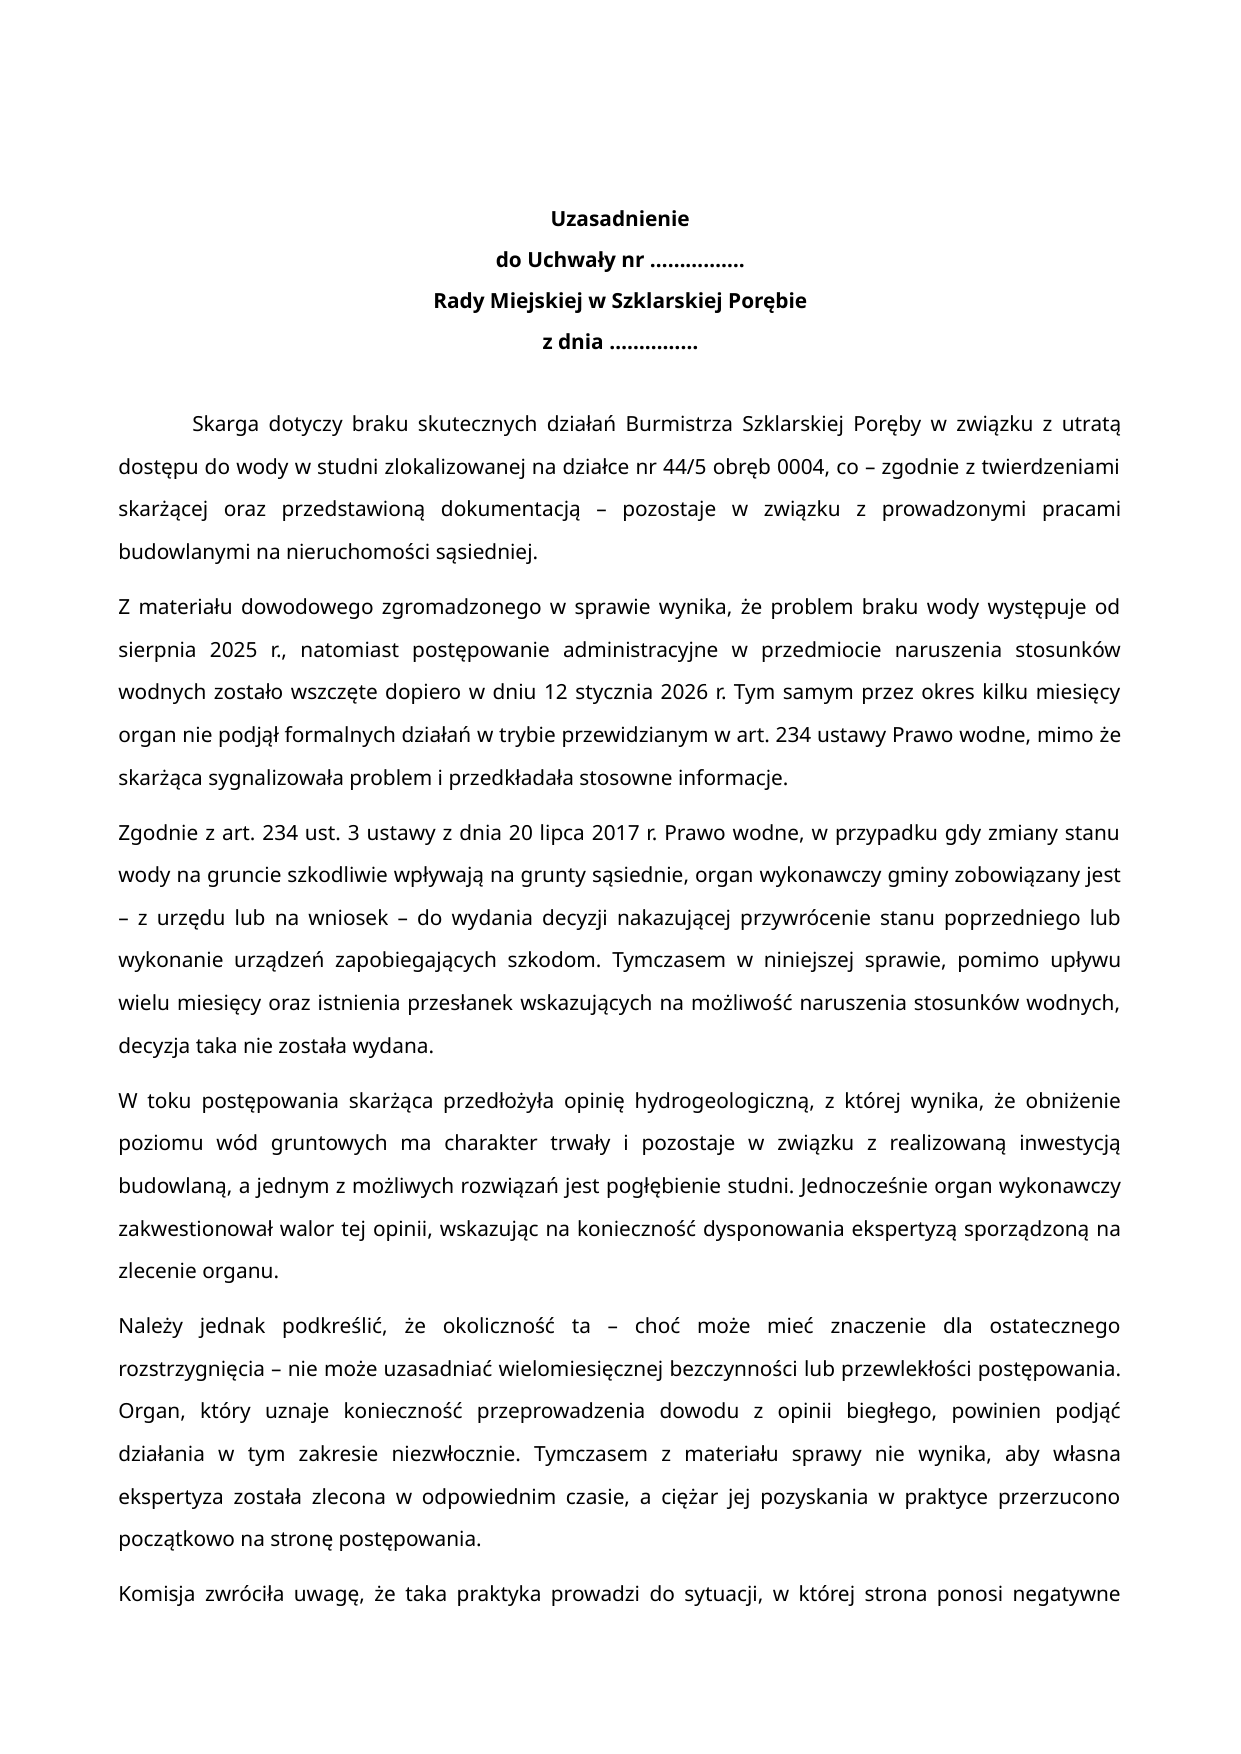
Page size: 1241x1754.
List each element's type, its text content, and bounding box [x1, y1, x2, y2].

text Uzasadnienie [118, 204, 1122, 233]
text Skarga dotyczy braku skutecznych działań Burmistrza Szklarskiej Poręby w związku z utratą dostępu do wody w studni zlokalizowanej na działce nr 44/5 obręb 0004, co – zgodnie z twierdzeniami skarżącej oraz przedstawioną dokumentacją – pozostaje w związku z prowadzonymi pracami budowlanymi na nieruchomości sąsiedniej. [118, 409, 1122, 566]
text W toku postępowania skarżąca przedłożyła opinię hydrogeologiczną, z której wynika, że obniżenie poziomu wód gruntowych ma charakter trwały i pozostaje w związku z realizowaną inwestycją budowlaną, a jednym z możliwych rozwiązań jest pogłębienie studni. Jednocześnie organ wykonawczy zakwestionował walor tej opinii, wskazując na konieczność dysponowania ekspertyzą sporządzoną na zlecenie organu. [118, 1086, 1122, 1285]
text Z materiału dowodowego zgromadzonego w sprawie wynika, że problem braku wody występuje od sierpnia 2025 r., natomiast postępowanie administracyjne w przedmiocie naruszenia stosunków wodnych zostało wszczęte dopiero w dniu 12 stycznia 2026 r. Tym samym przez okres kilku miesięcy organ nie podjął formalnych działań w trybie przewidzianym w art. 234 ustawy Prawo wodne, mimo że skarżąca sygnalizowała problem i przedkładała stosowne informacje. [118, 592, 1122, 791]
text do Uchwały nr ……………. [118, 245, 1122, 274]
text Zgodnie z art. 234 ust. 3 ustawy z dnia 20 lipca 2017 r. Prawo wodne, w przypadku gdy zmiany stanu wody na gruncie szkodliwie wpływają na grunty sąsiednie, organ wykonawczy gminy zobowiązany jest – z urzędu lub na wniosek – do wydania decyzji nakazującej przywrócenie stanu poprzedniego lub wykonanie urządzeń zapobiegających szkodom. Tymczasem w niniejszej sprawie, pomimo upływu wielu miesięcy oraz istnienia przesłanek wskazujących na możliwość naruszenia stosunków wodnych, decyzja taka nie została wydana. [118, 818, 1122, 1059]
text Należy jednak podkreślić, że okoliczność ta – choć może mieć znaczenie dla ostatecznego rozstrzygnięcia – nie może uzasadniać wielomiesięcznej bezczynności lub przewlekłości postępowania. Organ, który uznaje konieczność przeprowadzenia dowodu z opinii biegłego, powinien podjąć działania w tym zakresie niezwłocznie. Tymczasem z materiału sprawy nie wynika, aby własna ekspertyza została zlecona w odpowiednim czasie, a ciężar jej pozyskania w praktyce przerzucono początkowo na stronę postępowania. [118, 1311, 1122, 1553]
text Komisja zwróciła uwagę, że taka praktyka prowadzi do sytuacji, w której strona ponosi negatywne [118, 1579, 1122, 1608]
text Rady Miejskiej w Szklarskiej Porębie [118, 286, 1122, 315]
text z dnia …………… [118, 327, 1122, 356]
